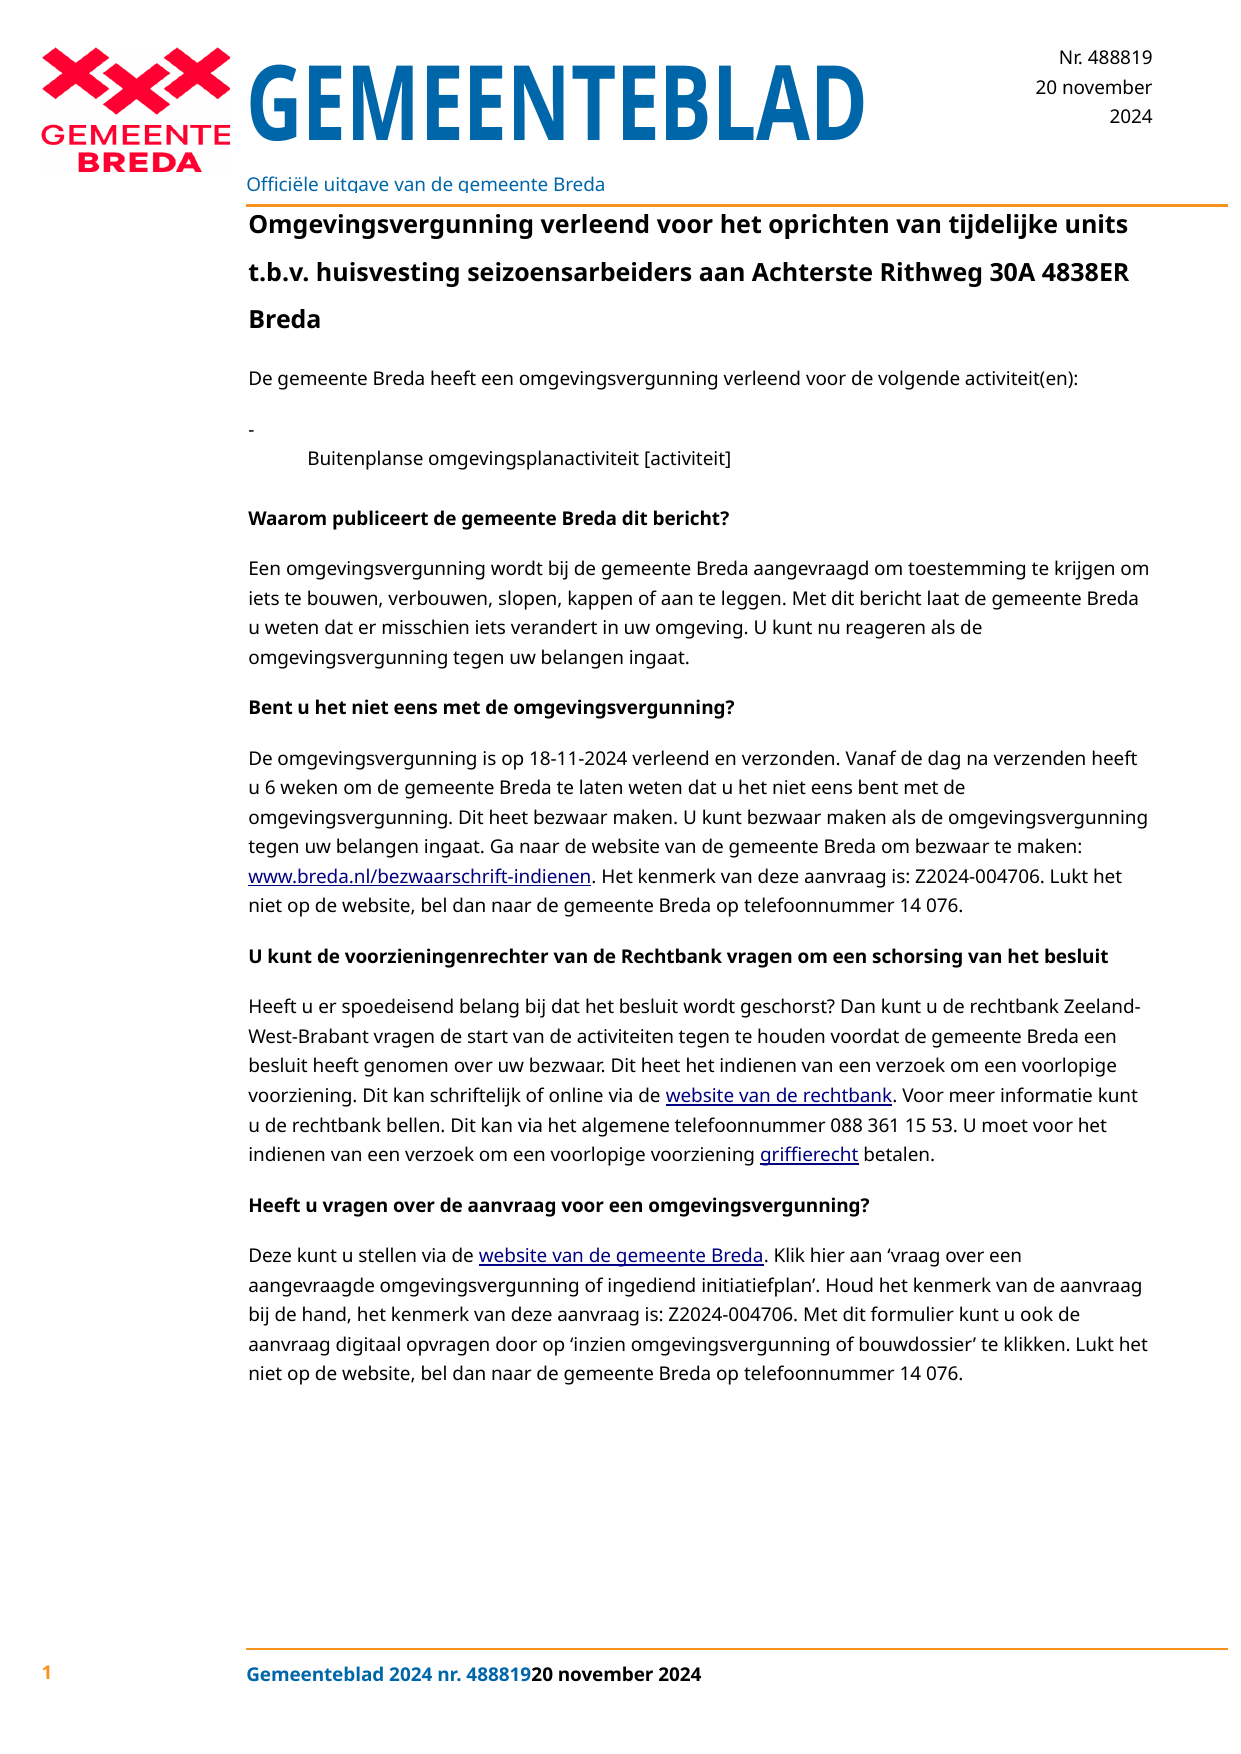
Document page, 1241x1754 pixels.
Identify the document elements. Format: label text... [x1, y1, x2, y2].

picture [41, 47, 231, 172]
text Bent u het niet eens met de omgevingsvergunning? [248, 694, 1152, 720]
text Een omgevingsvergunning wordt bij de gemeente Breda aangevraagd om toestemming te krijgen om iets te bouwen, verbouwen, slopen, kappen of aan te leggen. Met dit bericht laat de gemeente Breda u weten dat er misschien iets verandert in uw omgeving. U kunt nu reageren als de omgevingsvergunning tegen uw belangen ingaat. [248, 555, 1152, 669]
text Omgevingsvergunning verleend voor het oprichten van tijdelijke units t.b.v. huisvesting seizoensarbeiders aan Achterste Rithweg 30A 4838ER Breda [248, 207, 1152, 336]
text Waarom publiceert de gemeente Breda dit bericht? [248, 505, 1152, 530]
text Heeft u er spoedeisend belang bij dat het besluit wordt geschorst? Dan kunt u de rechtbank Zeeland-West-Brabant vragen de start van de activiteiten tegen te houden voordat de gemeente Breda een besluit heeft genomen over uw bezwaar. Dit heet het indienen van een verzoek om een voorlopige voorziening. Dit kan schriftelijk of online via de website van de rechtbank. Voor meer informatie kunt u de rechtbank bellen. Dit kan via het algemene telefoonnummer 088 361 15 53. U moet voor het indienen van een verzoek om een voorlopige voorziening griffierecht betalen. [248, 993, 1152, 1167]
text Heeft u vragen over de aanvraag voor een omgevingsvergunning? [248, 1192, 1152, 1217]
text De gemeente Breda heeft een omgevingsvergunning verleend voor de volgende activiteit(en): [248, 366, 1152, 391]
text De omgevingsvergunning is op 18-11-2024 verleend en verzonden. Vanaf de dag na verzenden heeft u 6 weken om de gemeente Breda te laten weten dat u het niet eens bent met de omgevingsvergunning. Dit heet bezwaar maken. U kunt bezwaar maken als de omgevingsvergunning tegen uw belangen ingaat. Ga naar de website van de gemeente Breda om bezwaar te maken: www.breda.nl/bezwaarschrift-indienen. Het kenmerk van deze aanvraag is: Z2024-004706. Lukt het niet op de website, bel dan naar de gemeente Breda op telefoonnummer 14 076. [248, 745, 1152, 918]
list Buitenplanse omgevingsplanactiviteit [activiteit] [248, 446, 1152, 471]
text U kunt de voorzieningenrechter van de Rechtbank vragen om een schorsing van het besluit [248, 943, 1152, 969]
text Deze kunt u stellen via de website van de gemeente Breda. Klik hier aan ‘vraag over een aangevraagde omgevingsvergunning of ingediend initiatiefplan’. Houd het kenmerk van de aanvraag bij de hand, het kenmerk van deze aanvraag is: Z2024-004706. Met dit formulier kunt u ook de aanvraag digitaal opvragen door op ‘inzien omgevingsvergunning of bouwdossier’ te klikken. Lukt het niet op de website, bel dan naar de gemeente Breda op telefoonnummer 14 076. [248, 1242, 1152, 1386]
